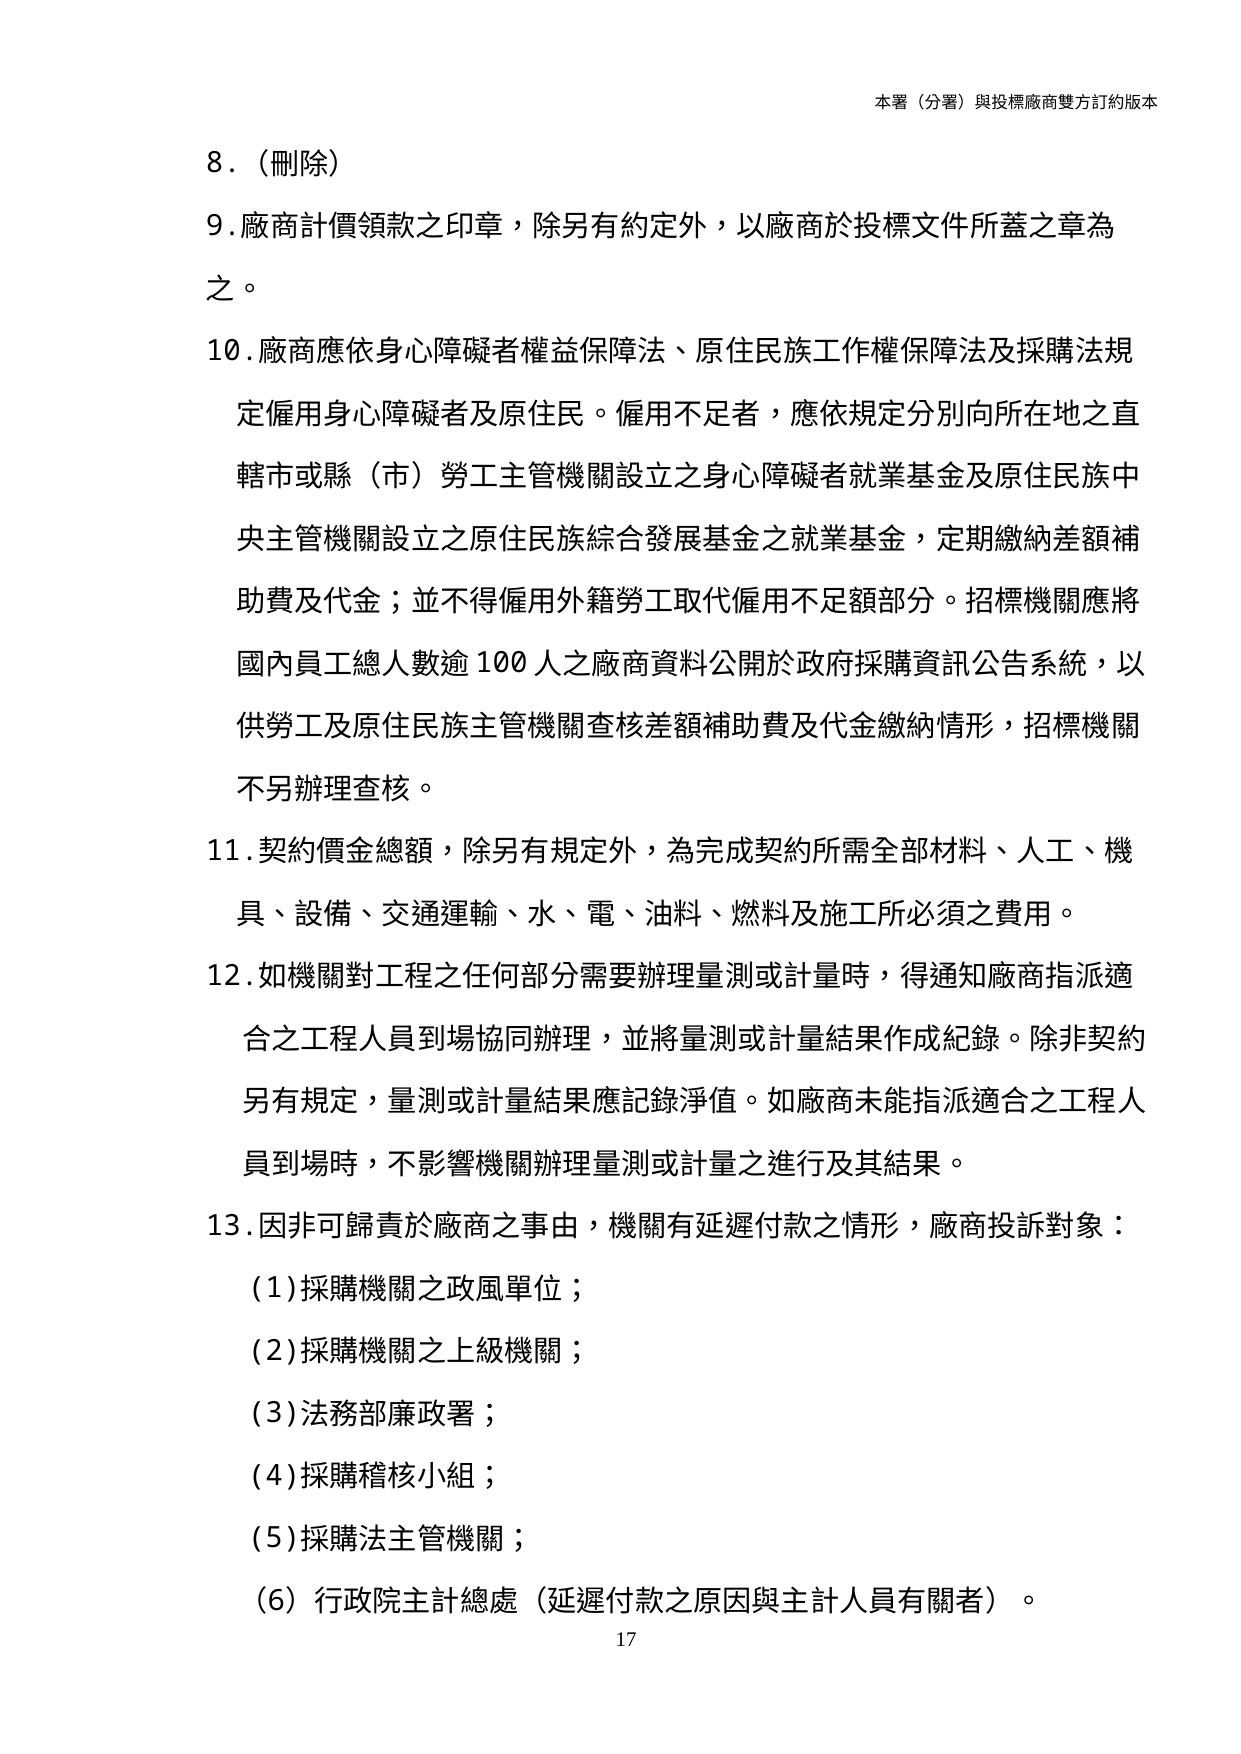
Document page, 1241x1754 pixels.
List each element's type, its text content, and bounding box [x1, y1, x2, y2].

table_cell [117, 1182, 160, 1245]
table_cell [160, 182, 203, 307]
table_cell [160, 932, 203, 1182]
table_cell [117, 182, 160, 307]
table_cell [117, 932, 160, 1182]
table_cell (1)採購機關之政風單位； (2)採購機關之上級機關； (3)法務部廉政署； (4)採購稽核小組； (5)採購法主管機關； （6）行政院主計總處（延遲付款之原因與主計人員有關者）。 [247, 1245, 1168, 1620]
table_cell 10.廠商應依身心障礙者權益保障法、原住民族工作權保障法及採購法規定僱用身心障礙者及原住民。僱用不足者，應依規定分別向所在地之直轄市或縣（市）勞工主管機關設立之身心障礙者就業基金及原住民族中央主管機關設立之原住民族綜合發展基金之就業基金，定期繳納差額補助費及代金；並不得僱用外籍勞工取代僱用不足額部分。招標機關應將國內員工總人數逾100人之廠商資料公開於政府採購資訊公告系統，以供勞工及原住民族主管機關查核差額補助費及代金繳納情形，招標機關不另辦理查核。 [203, 307, 1168, 807]
table_cell [117, 120, 160, 182]
table_cell [117, 1245, 160, 1620]
table_cell 8.（刪除） [203, 120, 1168, 182]
table_cell [160, 120, 203, 182]
table_cell [160, 1182, 203, 1245]
table_cell [160, 307, 203, 807]
table_cell [160, 807, 203, 932]
table_cell [117, 307, 160, 807]
table_cell 11.契約價金總額，除另有規定外，為完成契約所需全部材料、人工、機具、設備、交通運輸、水、電、油料、燃料及施工所必須之費用。 [203, 807, 1168, 932]
table_cell [117, 807, 160, 932]
table_cell 13.因非可歸責於廠商之事由，機關有延遲付款之情形，廠商投訴對象： [203, 1182, 1168, 1245]
table_cell [203, 1245, 247, 1620]
table_cell [160, 1245, 203, 1620]
table_cell 9.廠商計價領款之印章，除另有約定外，以廠商於投標文件所蓋之章為之。 [203, 182, 1168, 307]
table_cell 12.如機關對工程之任何部分需要辦理量測或計量時，得通知廠商指派適合之工程人員到場協同辦理，並將量測或計量結果作成紀錄。除非契約另有規定，量測或計量結果應記錄淨值。如廠商未能指派適合之工程人員到場時，不影響機關辦理量測或計量之進行及其結果。 [203, 932, 1168, 1182]
